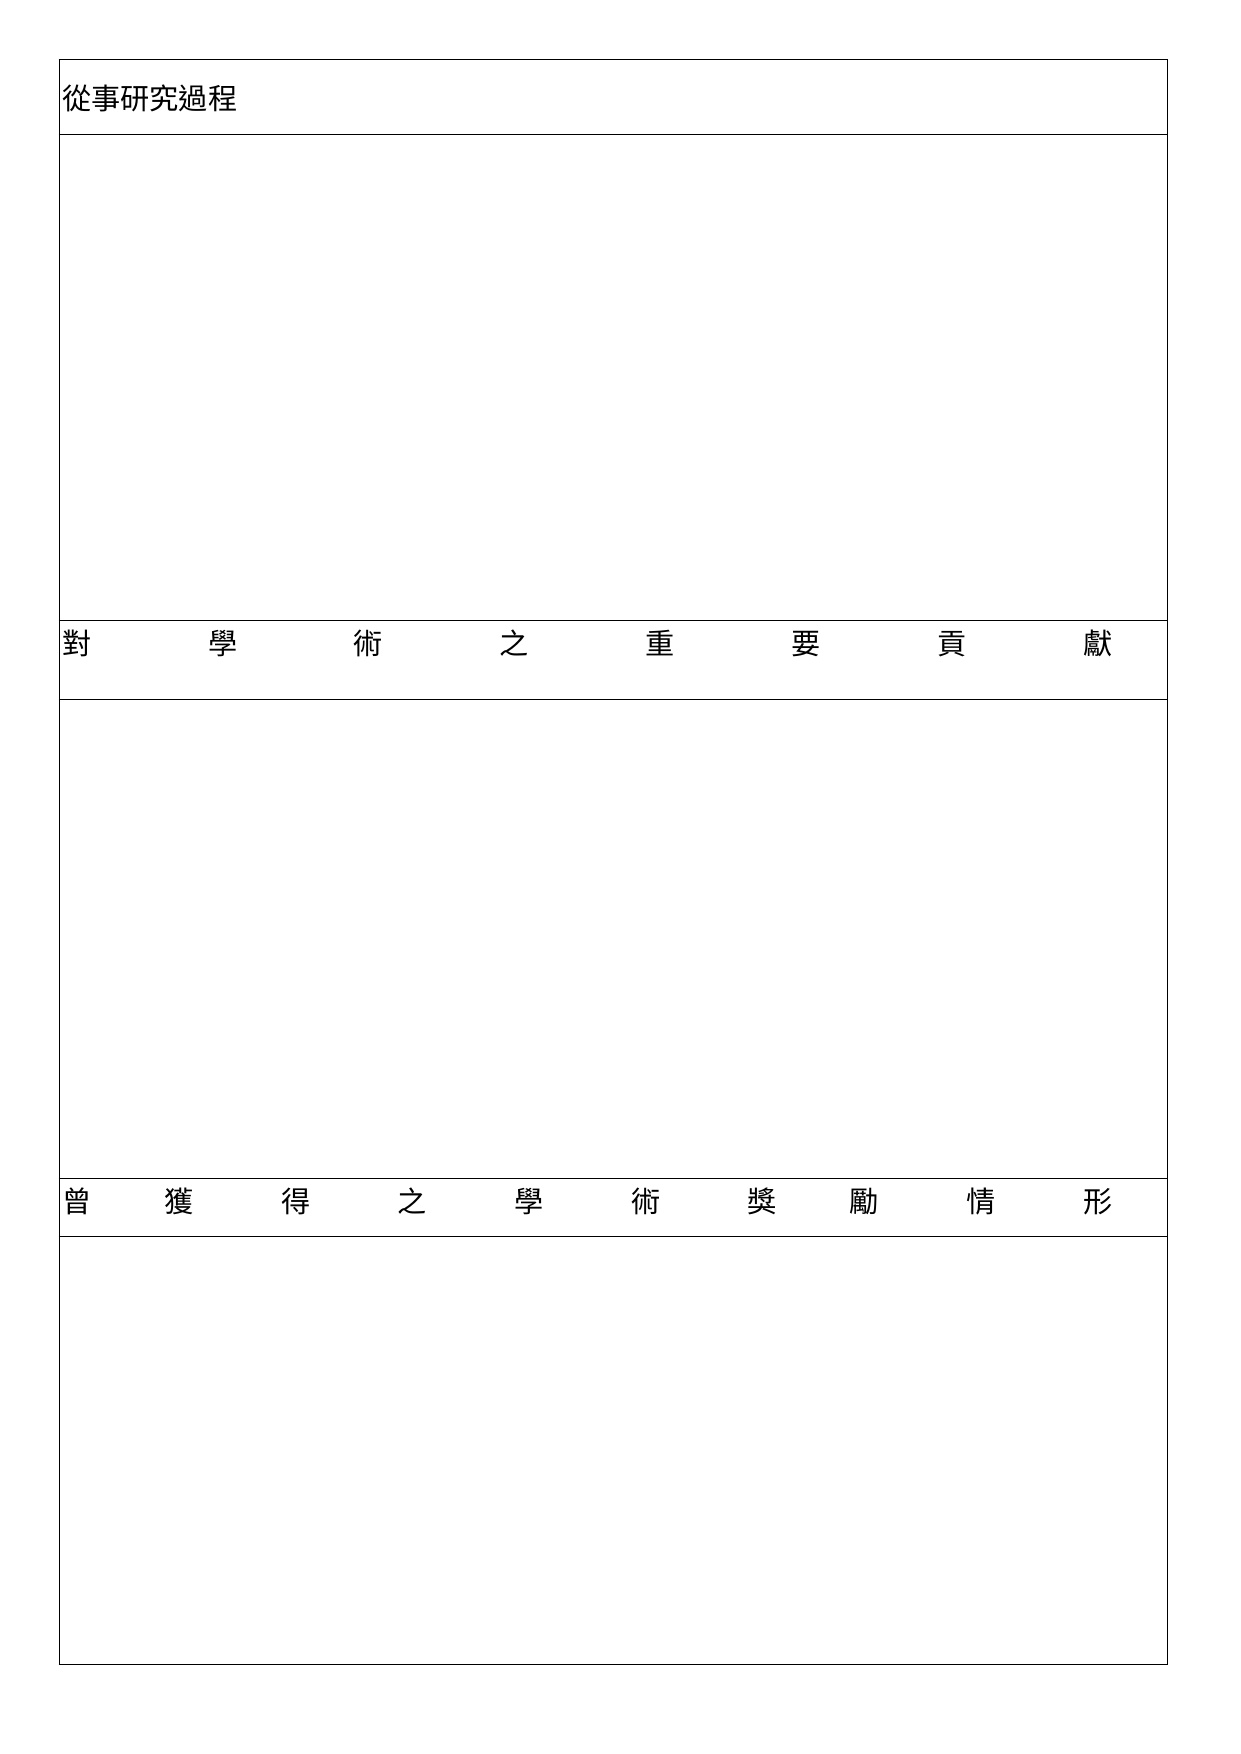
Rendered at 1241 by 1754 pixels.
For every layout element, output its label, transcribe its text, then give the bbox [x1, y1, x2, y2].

table_cell 對 學 術 之 重 要 貢 獻 [60, 621, 1167, 698]
table_cell 從事研究過程 [60, 60, 1167, 133]
table_cell [60, 135, 1167, 620]
table_cell 曾 獲 得 之 學 術 獎 勵 情 形 [60, 1179, 1167, 1236]
table_cell [60, 700, 1167, 1178]
table_cell [60, 1237, 1167, 1664]
